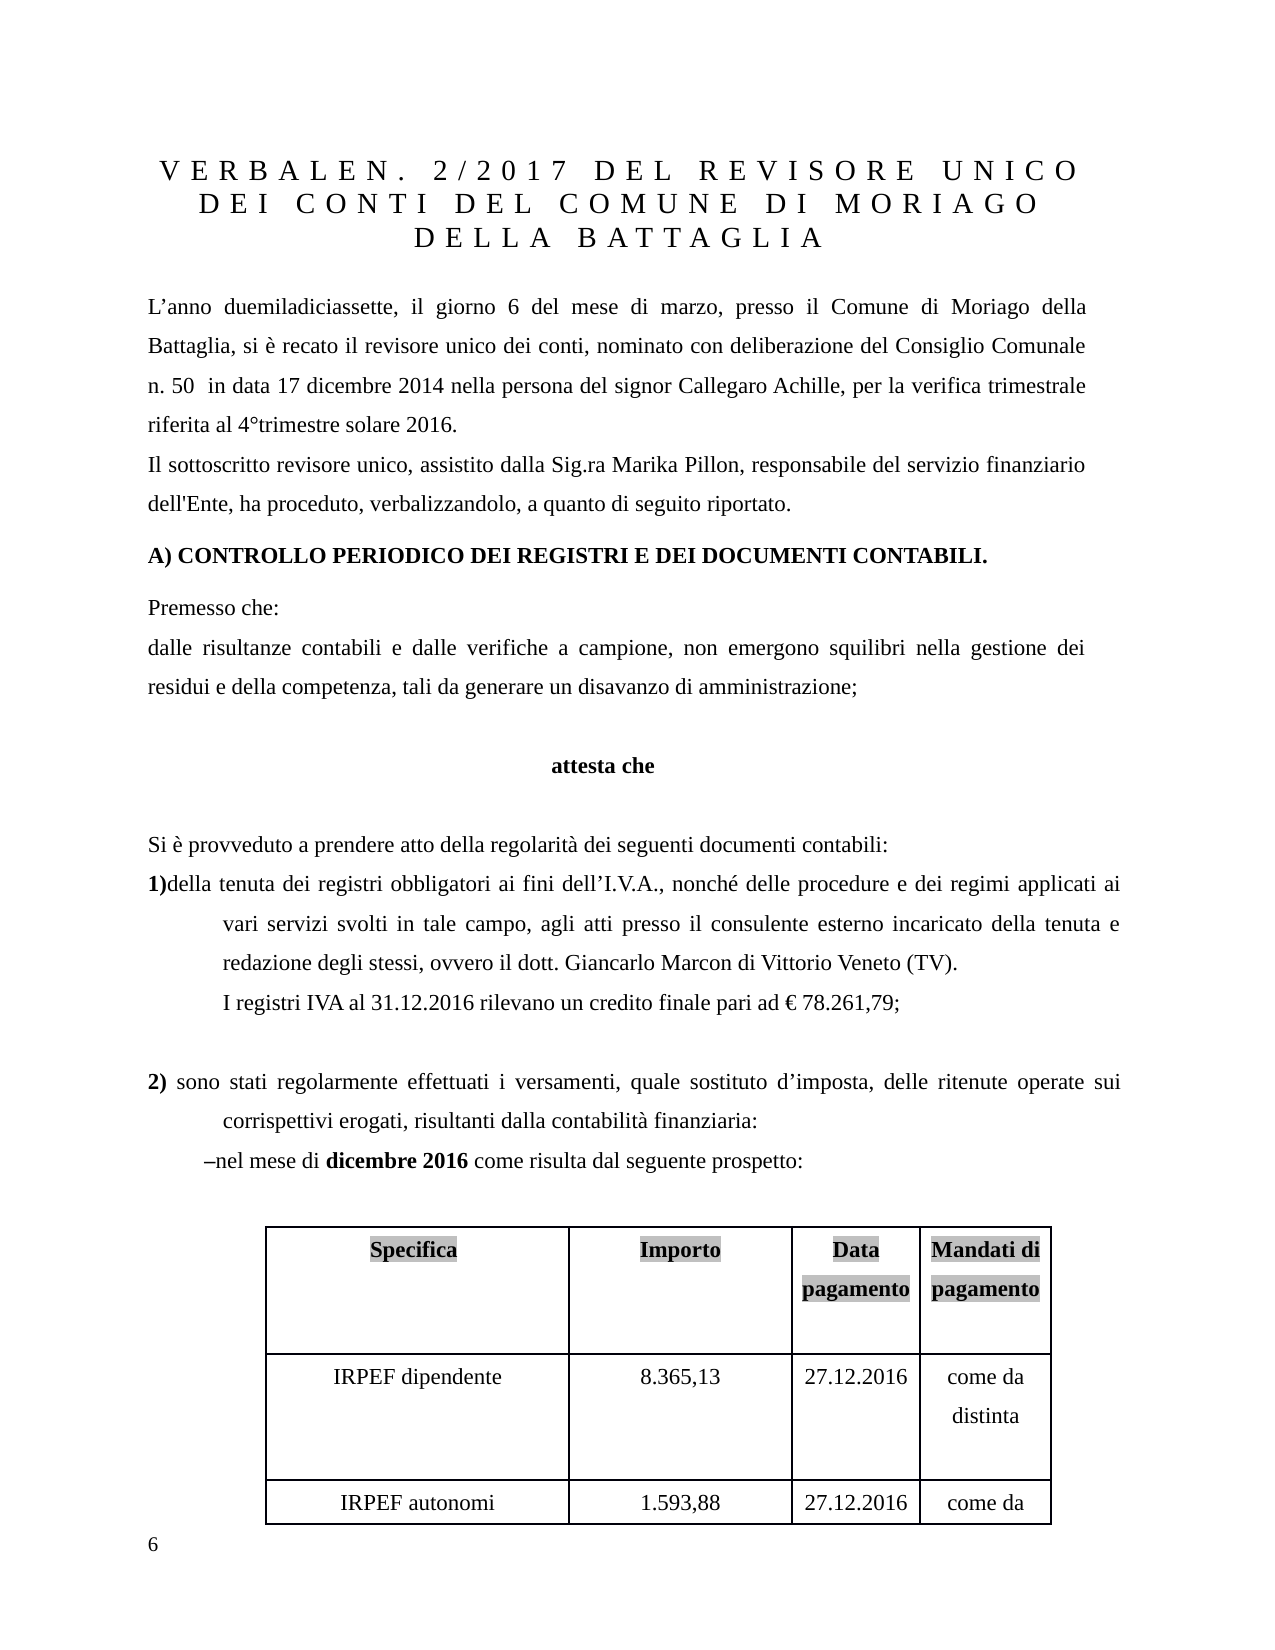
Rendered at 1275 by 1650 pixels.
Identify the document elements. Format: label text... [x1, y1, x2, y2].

table_header Data pagamento [793, 1228, 919, 1353]
table_header Mandati di pagamento [921, 1228, 1050, 1353]
table_cell 1.593,88 [570, 1481, 791, 1523]
text Si è provveduto a prendere atto della regolarità dei seguenti documenti contabili: [148, 831, 1122, 857]
table_cell 8.365,13 [570, 1355, 791, 1479]
list della tenuta dei registri obbligatori ai fini dell’I.V.A., nonché delle procedure e dei regimi applicati ai vari servizi svolti in tale campo, agli atti presso il consulente esterno incaricato della tenuta e redazione degli stessi, ovvero il dott. Giancarlo Marcon di Vittorio Veneto (TV). [148, 871, 1122, 976]
table_cell 27.12.2016 [793, 1355, 919, 1479]
table_cell IRPEF dipendente [267, 1355, 568, 1479]
table_header Importo [570, 1228, 791, 1353]
text A) CONTROLLO PERIODICO DEI REGISTRI E DEI DOCUMENTI CONTABILI. [148, 542, 1087, 568]
table_cell 27.12.2016 [793, 1481, 919, 1523]
table_cell come da distinta [921, 1355, 1050, 1479]
text L’anno duemiladiciassette, il giorno 6 del mese di marzo, presso il Comune di Moriago della Battaglia, si è recato il revisore unico dei conti, nominato con deliberazione del Consiglio Comunale n. 50 in data 17 dicembre 2014 nella persona del signor Callegaro Achille, per la verifica trimestrale riferita al 4°trimestre solare 2016. [148, 293, 1088, 438]
text dalle risultanze contabili e dalle verifiche a campione, non emergono squilibri nella gestione dei residui e della competenza, tali da generare un disavanzo di amministrazione; [148, 634, 1087, 699]
text I registri IVA al 31.12.2016 rilevano un credito finale pari ad € 78.261,79; [223, 989, 1122, 1015]
text 2) sono stati regolarmente effettuati i versamenti, quale sostituto d’imposta, delle ritenute operate sui corrispettivi erogati, risultanti dalla contabilità finanziaria: [148, 1068, 1122, 1134]
list nel mese di dicembre 2016 come risulta dal seguente prospetto: [204, 1147, 1122, 1173]
text attesta che [148, 752, 1058, 778]
text Il sottoscritto revisore unico, assistito dalla Sig.ra Marika Pillon, responsabile del servizio finanziario dell'Ente, ha proceduto, verbalizzandolo, a quanto di seguito riportato. [148, 451, 1088, 517]
table_header Specifica [267, 1228, 568, 1353]
text VERBALEN. 2/2017 DEL REVISORE UNICO DEI CONTI DEL COMUNE DI MORIAGO DELLA BATTAGLIA [148, 153, 1088, 253]
table_cell IRPEF autonomi [267, 1481, 568, 1523]
text Premesso che: [148, 594, 1087, 621]
table_cell come da [921, 1481, 1050, 1523]
